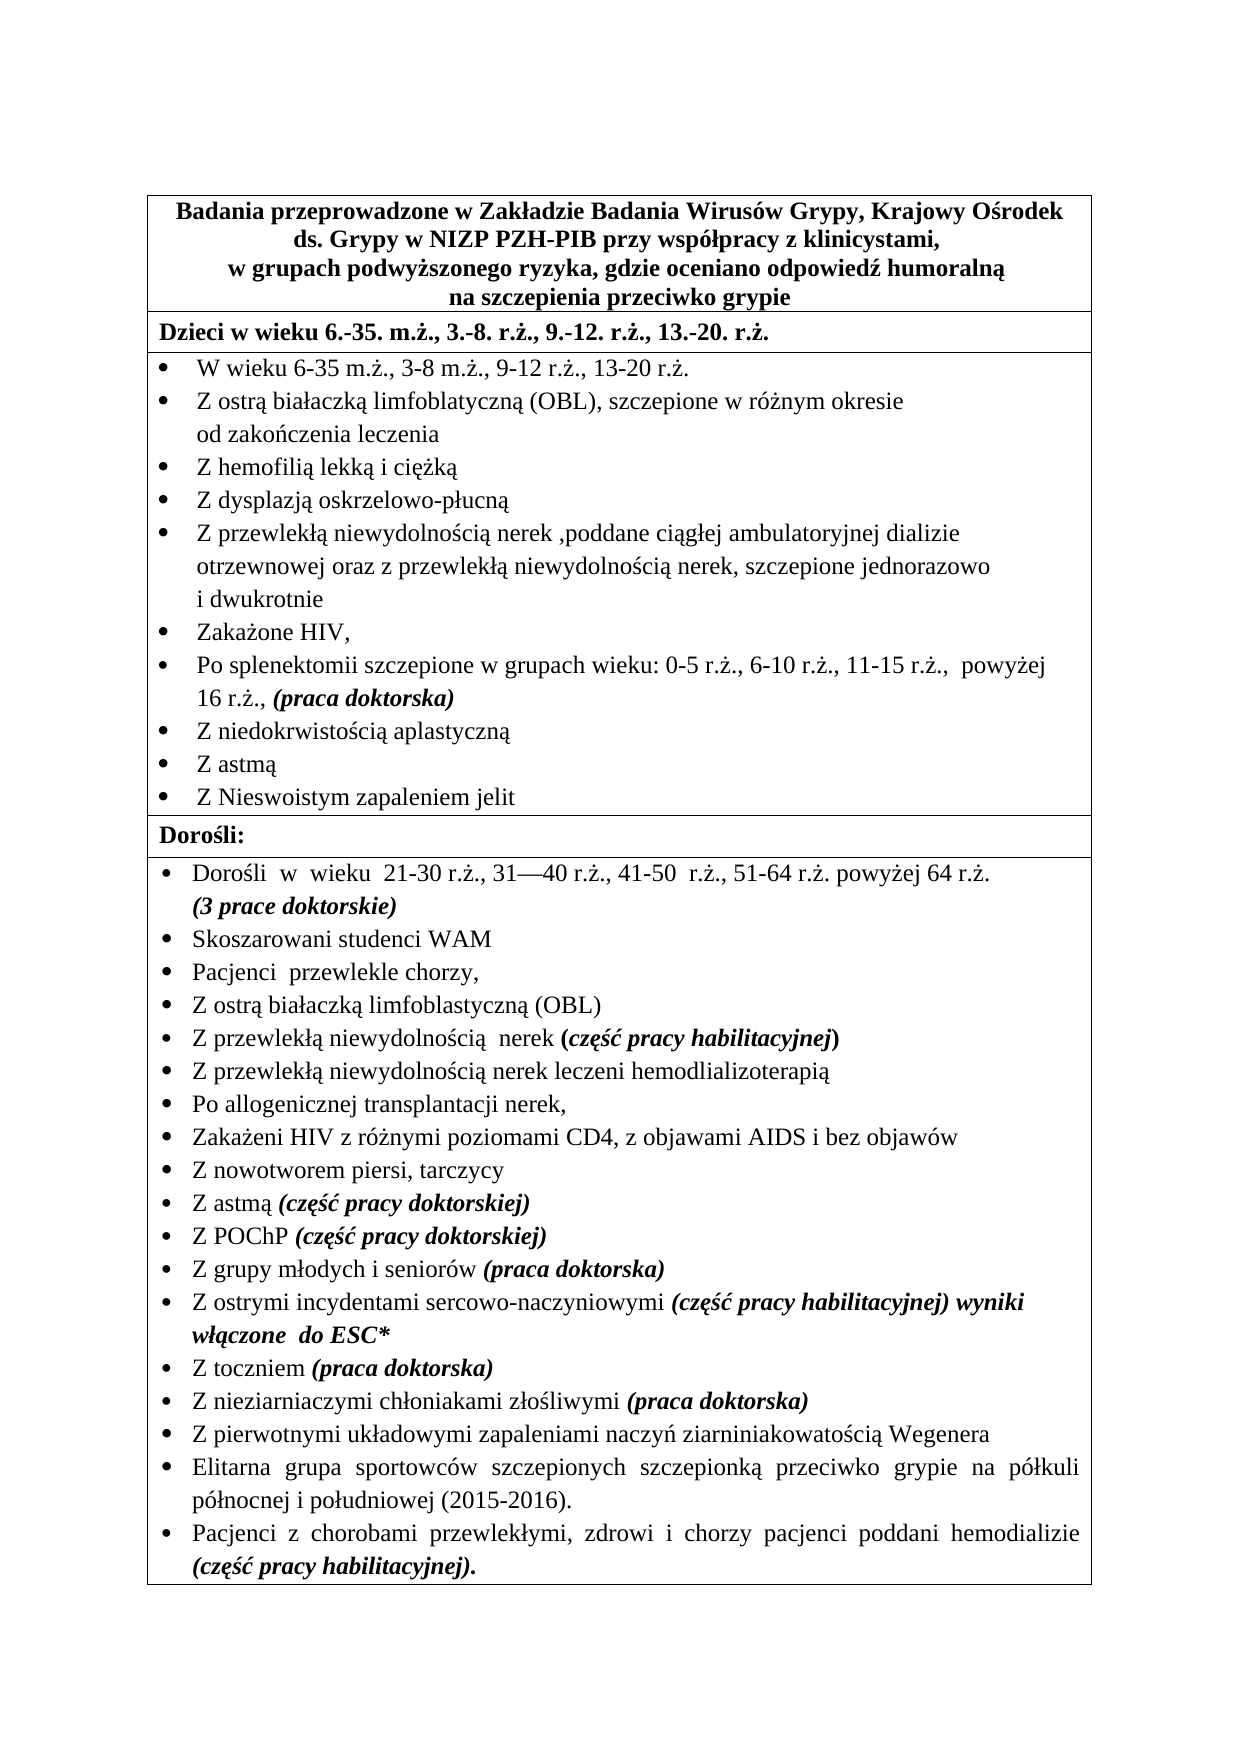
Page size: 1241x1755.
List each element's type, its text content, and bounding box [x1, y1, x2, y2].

table_header Badania przeprowadzone w Zakładzie Badania Wirusów Grypy, Krajowy Ośrodek ds. Grypy w NIZP PZH-PIB przy współpracy z klinicystami, w grupach podwyższonego ryzyka, gdzie oceniano odpowiedź humoralną na szczepienia przeciwko grypie [148, 196, 1091, 311]
table_cell Dzieci w wieku 6.-35. m.ż., 3.-8. r.ż., 9.-12. r.ż., 13.-20. r.ż. [148, 312, 1091, 352]
table_cell W wieku 6-35 m.ż., 3-8 m.ż., 9-12 r.ż., 13-20 r.ż. Z ostrą białaczką limfoblatyczną (OBL), szczepione w różnym okresie od zakończenia leczenia Z hemofilią lekką i ciężką Z dysplazją oskrzelowo-płucną Z przewlekłą niewydolnością nerek ,poddane ciągłej ambulatoryjnej dializie otrzewnowej oraz z przewlekłą niewydolnością nerek, szczepione jednorazowo i dwukrotnie Zakażone HIV, Po splenektomii szczepione w grupach wieku: 0-5 r.ż., 6-10 r.ż., 11-15 r.ż., powyżej 16 r.ż., (praca doktorska) Z niedokrwistością aplastyczną Z astmą Z Nieswoistym zapaleniem jelit [148, 353, 1091, 815]
table_cell Dorośli w wieku 21-30 r.ż., 31—40 r.ż., 41-50 r.ż., 51-64 r.ż. powyżej 64 r.ż. (3 prace doktorskie) Skoszarowani studenci WAM Pacjenci przewlekle chorzy, Z ostrą białaczką limfoblastyczną (OBL) Z przewlekłą niewydolnością nerek (część pracy habilitacyjnej) Z przewlekłą niewydolnością nerek leczeni hemodlializoterapią Po allogenicznej transplantacji nerek, Zakażeni HIV z różnymi poziomami CD4, z objawami AIDS i bez objawów Z nowotworem piersi, tarczycy Z astmą (część pracy doktorskiej) Z POChP (część pracy doktorskiej) Z grupy młodych i seniorów (praca doktorska) Z ostrymi incydentami sercowo-naczyniowymi (część pracy habilitacyjnej) wyniki włączone do ESC* Z toczniem (praca doktorska) Z nieziarniaczymi chłoniakami złośliwymi (praca doktorska) Z pierwotnymi układowymi zapaleniami naczyń ziarniniakowatością Wegenera Elitarna grupa sportowców szczepionych szczepionką przeciwko grypie na półkuli północnej i południowej (2015-2016). Pacjenci z chorobami przewlekłymi, zdrowi i chorzy pacjenci poddani hemodializie (część pracy habilitacyjnej). Osoby po 55 r.ż., szczepione 4-walentną szczepionką przeciwko grypie w sezonie epidemicznym 2018/2019 (praca doktorska), Pacjenci z nadwagą (praca doktorska), Pacjenci z grupy seniorów z określonym poziomem witaminy D (praca doktorska) [148, 858, 1091, 1584]
table_cell Dorośli: [148, 816, 1091, 857]
